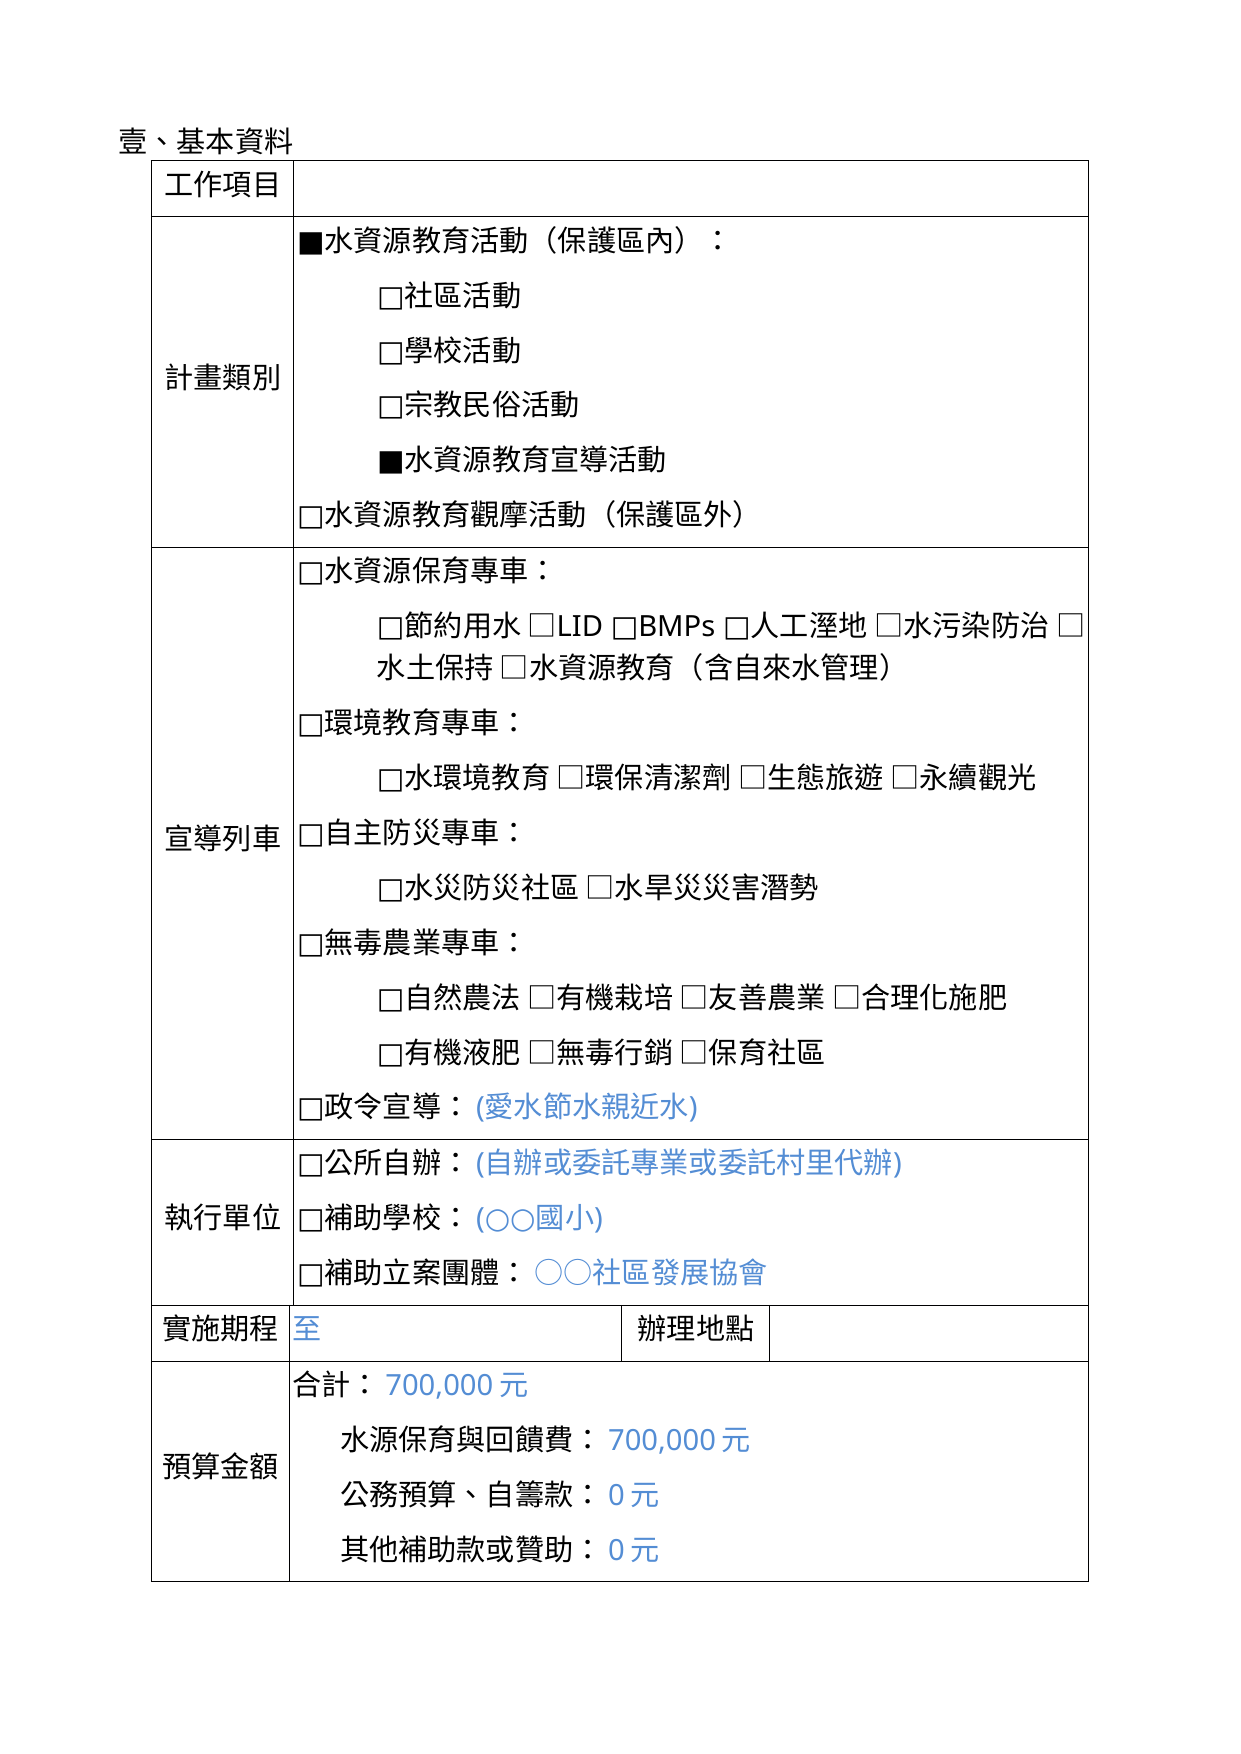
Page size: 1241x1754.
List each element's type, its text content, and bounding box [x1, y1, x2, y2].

table_cell 計畫類別 [152, 217, 293, 547]
table_cell 預算金額 [152, 1362, 289, 1581]
table_cell 宣導列車 [152, 548, 293, 1139]
table_cell 實施期程 [152, 1306, 289, 1361]
table_cell 合計： 700,000元 水源保育與回饋費： 700,000元 公務預算、自籌款： 0元 其他補助款或贊助： 0元 [290, 1362, 1088, 1581]
table_cell □水資源保育專車： □節約用水 □LID □BMPs □人工溼地 □水污染防治 □水土保持 □水資源教育（含自來水管理） □環境教育專車： □水環境教育 □環保清潔劑 □生態旅遊 □永續觀光 □自主防災專車： □水災防災社區 □水旱災災害潛勢 □無毒農業專車： □自然農法 □有機栽培 □友善農業 □合理化施肥 □有機液肥 □無毒行銷 □保育社區 □政令宣導： (愛水節水親近水) [294, 548, 1088, 1139]
table_cell □公所自辦： (自辦或委託專業或委託村里代辦) □補助學校： (○○國小) □補助立案團體： ○○社區發展協會 [294, 1140, 1088, 1305]
table_header [294, 161, 1088, 216]
table_cell [770, 1306, 1088, 1361]
table_cell ■水資源教育活動（保護區內）： □社區活動 □學校活動 □宗教民俗活動 ■水資源教育宣導活動 □水資源教育觀摩活動（保護區外） [294, 217, 1088, 547]
table_header 工作項目 [152, 161, 293, 216]
table_cell 至 [290, 1306, 621, 1361]
text 壹、基本資料 [118, 118, 1122, 160]
table_cell 執行單位 [152, 1140, 293, 1305]
table_cell 辦理地點 [622, 1306, 769, 1361]
